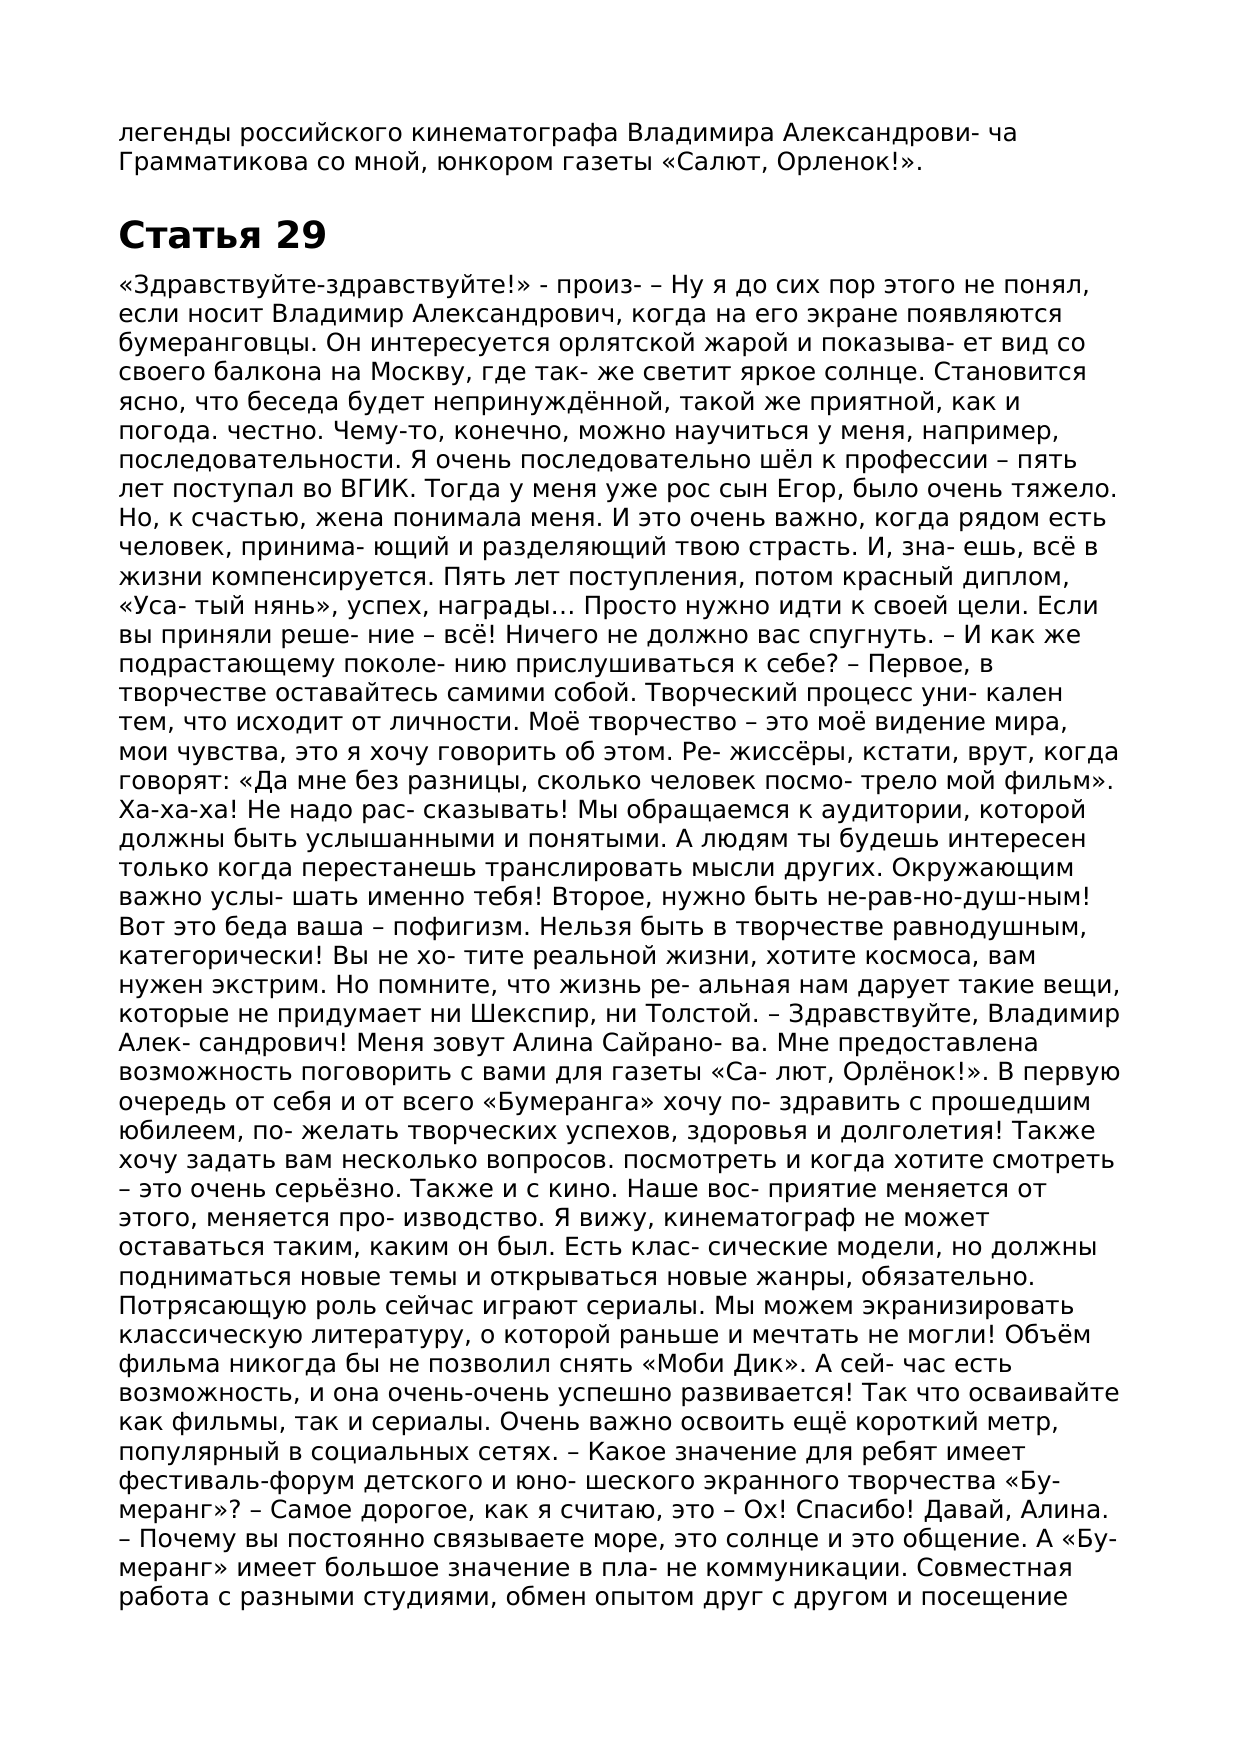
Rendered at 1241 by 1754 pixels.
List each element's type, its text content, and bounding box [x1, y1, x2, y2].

text легенды российского кинематографа Владимира Александрови- ча Грамматикова со мной, юнкором газеты «Салют, Орленок!». [118, 118, 1122, 176]
subtitle Статья 29 [118, 214, 1122, 258]
text «Здравствуйте-здравствуйте!» - произ- – Ну я до сих пор этого не понял, если носит Владимир Александрович, когда на его экране появляются бумеранговцы. Он интересуется орлятской жарой и показыва- ет вид со своего балкона на Москву, где так- же светит яркое солнце. Становится ясно, что беседа будет непринуждённой, такой же приятной, как и погода. честно. Чему-то, конечно, можно научиться у меня, например, последовательности. Я очень последовательно шёл к профессии – пять лет поступал во ВГИК. Тогда у меня уже рос сын Егор, было очень тяжело. Но, к счастью, жена понимала меня. И это очень важно, когда рядом есть человек, принима- ющий и разделяющий твою страсть. И, зна- ешь, всё в жизни компенсируется. Пять лет поступления, потом красный диплом, «Уса- тый нянь», успех, награды… Просто нужно идти к своей цели. Если вы приняли реше- ние – всё! Ничего не должно вас спугнуть. – И как же подрастающему поколе- нию прислушиваться к себе? – Первое, в творчестве оставайтесь самими собой. Творческий процесс уни- кален тем, что исходит от личности. Моё творчество – это моё видение мира, мои чувства, это я хочу говорить об этом. Ре- жиссёры, кстати, врут, когда говорят: «Да мне без разницы, сколько человек посмо- трело мой фильм». Ха-ха-ха! Не надо рас- сказывать! Мы обращаемся к аудитории, которой должны быть услышанными и понятыми. А людям ты будешь интересен только когда перестанешь транслировать мысли других. Окружающим важно услы- шать именно тебя! Второе, нужно быть не-рав-но-душ-ным! Вот это беда ваша – пофигизм. Нельзя быть в творчестве равнодушным, категорически! Вы не хо- тите реальной жизни, хотите космоса, вам нужен экстрим. Но помните, что жизнь ре- альная нам дарует такие вещи, которые не придумает ни Шекспир, ни Толстой. – Здравствуйте, Владимир Алек- сандрович! Меня зовут Алина Сайрано- ва. Мне предоставлена возможность поговорить с вами для газеты «Са- лют, Орлёнок!». В первую очередь от себя и от всего «Бумеранга» хочу по- здравить с прошедшим юбилеем, по- желать творческих успехов, здоровья и долголетия! Также хочу задать вам несколько вопросов. посмотреть и когда хотите смотреть – это очень серьёзно. Также и с кино. Наше вос- приятие меняется от этого, меняется про- изводство. Я вижу, кинематограф не может оставаться таким, каким он был. Есть клас- сические модели, но должны подниматься новые темы и открываться новые жанры, обязательно. Потрясающую роль сейчас играют сериалы. Мы можем экранизировать классическую литературу, о которой раньше и мечтать не могли! Объём фильма никогда бы не позволил снять «Моби Дик». А сей- час есть возможность, и она очень-очень успешно развивается! Так что осваивайте как фильмы, так и сериалы. Очень важно освоить ещё короткий метр, популярный в социальных сетях. – Какое значение для ребят имеет фестиваль-форум детского и юно- шеского экранного творчества «Бу- меранг»? – Самое дорогое, как я считаю, это – Ох! Спасибо! Давай, Алина. – Почему вы постоянно связываете море, это солнце и это общение. А «Бу- меранг» имеет большое значение в пла- не коммуникации. Совместная работа с разными студиями, обмен опытом друг с другом и посещение [118, 270, 1122, 1612]
